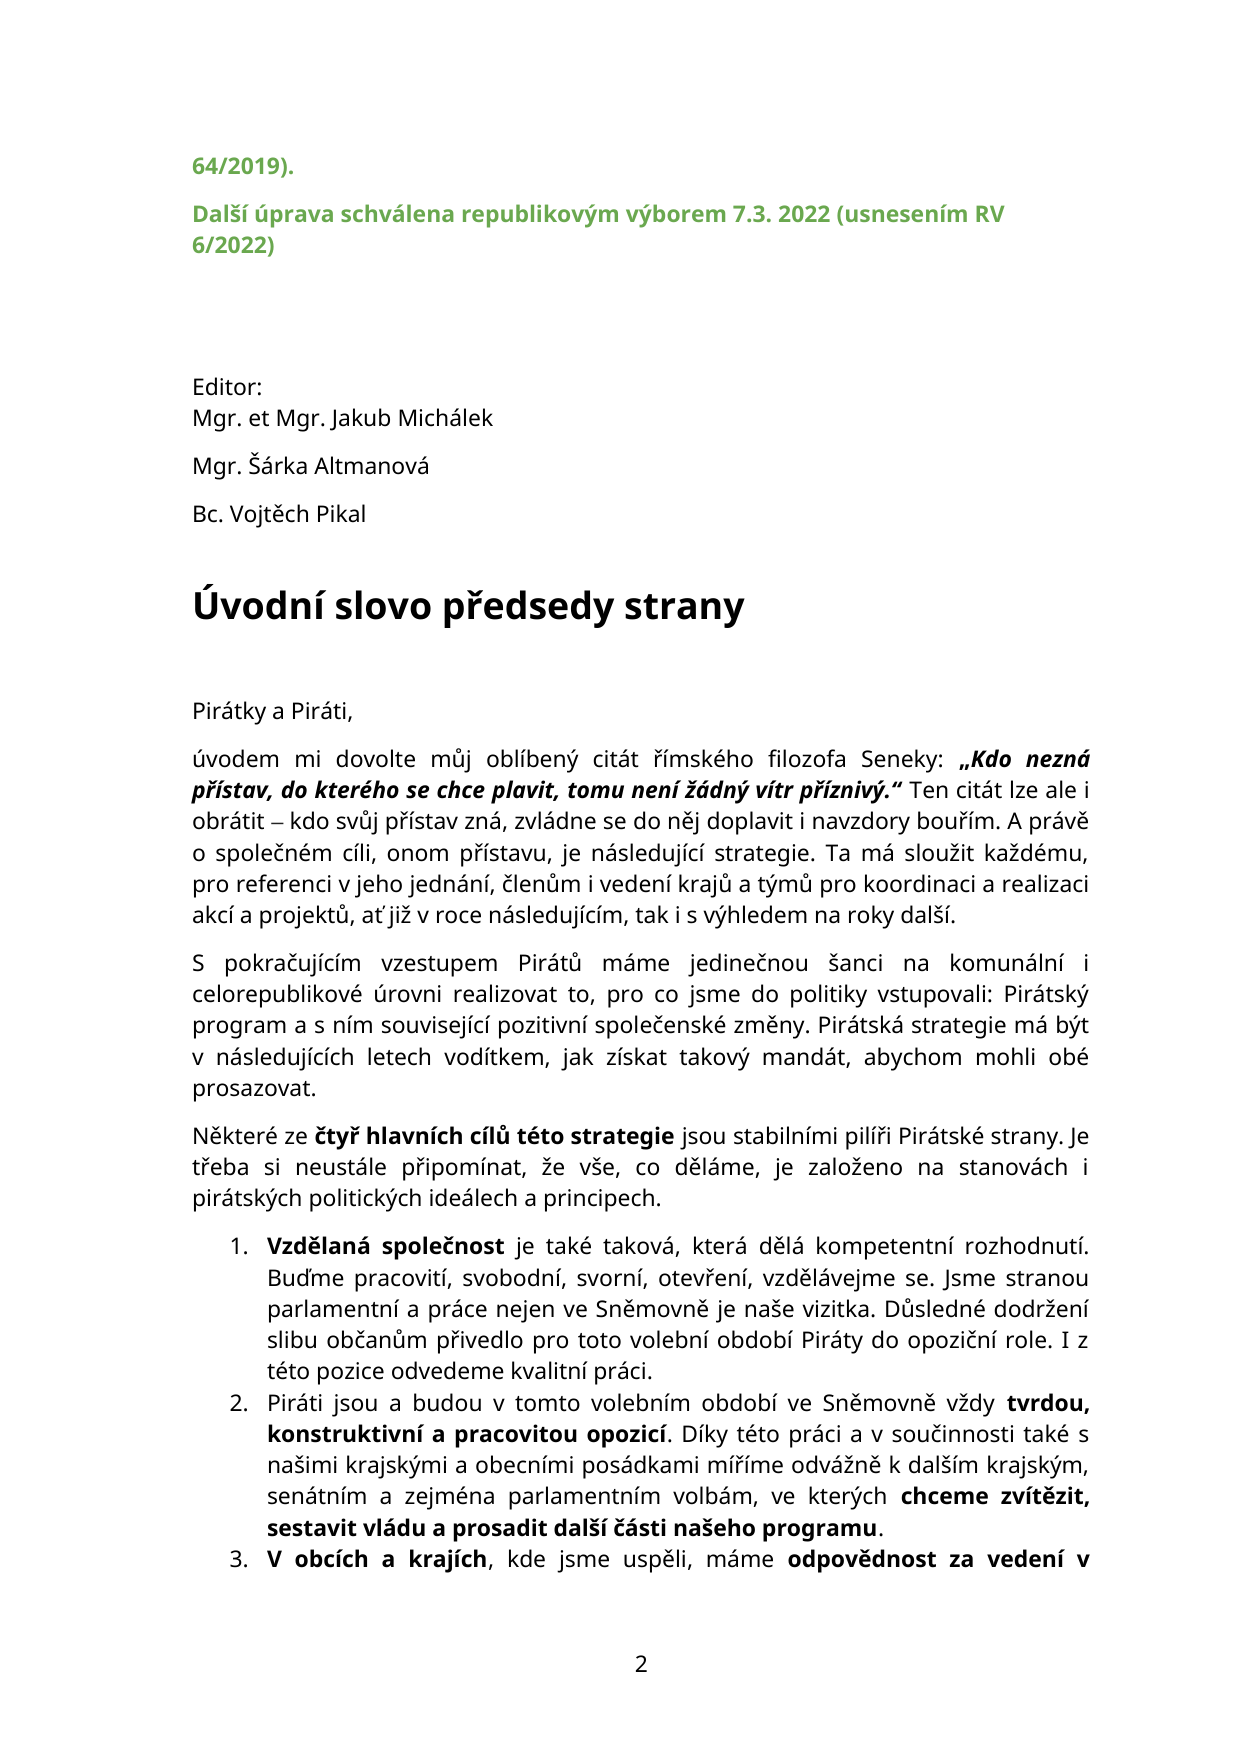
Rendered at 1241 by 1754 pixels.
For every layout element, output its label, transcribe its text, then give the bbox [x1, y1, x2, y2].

subtitle Úvodní slovo předsedy strany [192, 579, 1090, 630]
text Pirátky a Piráti, [192, 663, 1090, 726]
list Vzdělaná společnost je také taková, která dělá kompetentní rozhodnutí. Buďme pracovití, svobodní, svorní, otevření, vzdělávejme se. Jsme stranou parlamentní a práce nejen ve Sněmovně je naše vizitka. Důsledné dodržení slibu občanům přivedlo pro toto volební období Piráty do opoziční role. I z této pozice odvedeme kvalitní práci. [229, 1230, 1090, 1386]
text Některé ze čtyř hlavních cílů této strategie jsou stabilními pilíři Pirátské strany. Je třeba si neustále připomínat, že vše, co děláme, je založeno na stanovách i pirátských politických ideálech a principech. [192, 1120, 1090, 1213]
text 64/2019). [192, 150, 1090, 181]
text Další úprava schválena republikovým výborem 7.3. 2022 (usnesením RV 6/2022) [192, 198, 1090, 354]
text S pokračujícím vzestupem Pirátů máme jedinečnou šanci na komunální i celorepublikové úrovni realizovat to, pro co jsme do politiky vstupovali: Pirátský program a s ním související pozitivní společenské změny. Pirátská strategie má být v následujících letech vodítkem, jak získat takový mandát, abychom mohli obé prosazovat. [192, 947, 1090, 1103]
list Piráti jsou a budou v tomto volebním období ve Sněmovně vždy tvrdou, konstruktivní a pracovitou opozicí. Díky této práci a v součinnosti také s našimi krajskými a obecními posádkami míříme odvážně k dalším krajským, senátním a zejména parlamentním volbám, ve kterých chceme zvítězit, sestavit vládu a prosadit další části našeho programu. [229, 1386, 1090, 1543]
text úvodem mi dovolte můj oblíbený citát římského filozofa Seneky: „Kdo nezná přístav, do kterého se chce plavit, tomu není žádný vítr příznivý.“ Ten citát lze ale i obrátit – kdo svůj přístav zná, zvládne se do něj doplavit i navzdory bouřím. A právě o společném cíli, onom přístavu, je následující strategie. Ta má sloužit každému, pro referenci v jeho jednání, členům i vedení krajů a týmů pro koordinaci a realizaci akcí a projektů, ať již v roce následujícím, tak i s výhledem na roky další. [192, 743, 1090, 930]
text Bc. Vojtěch Pikal [192, 498, 1090, 529]
list V obcích a krajích, kde jsme uspěli, máme odpovědnost za vedení v [229, 1543, 1090, 1574]
text Mgr. Šárka Altmanová [192, 450, 1090, 481]
text Editor: Mgr. et Mgr. Jakub Michálek [192, 371, 1090, 433]
